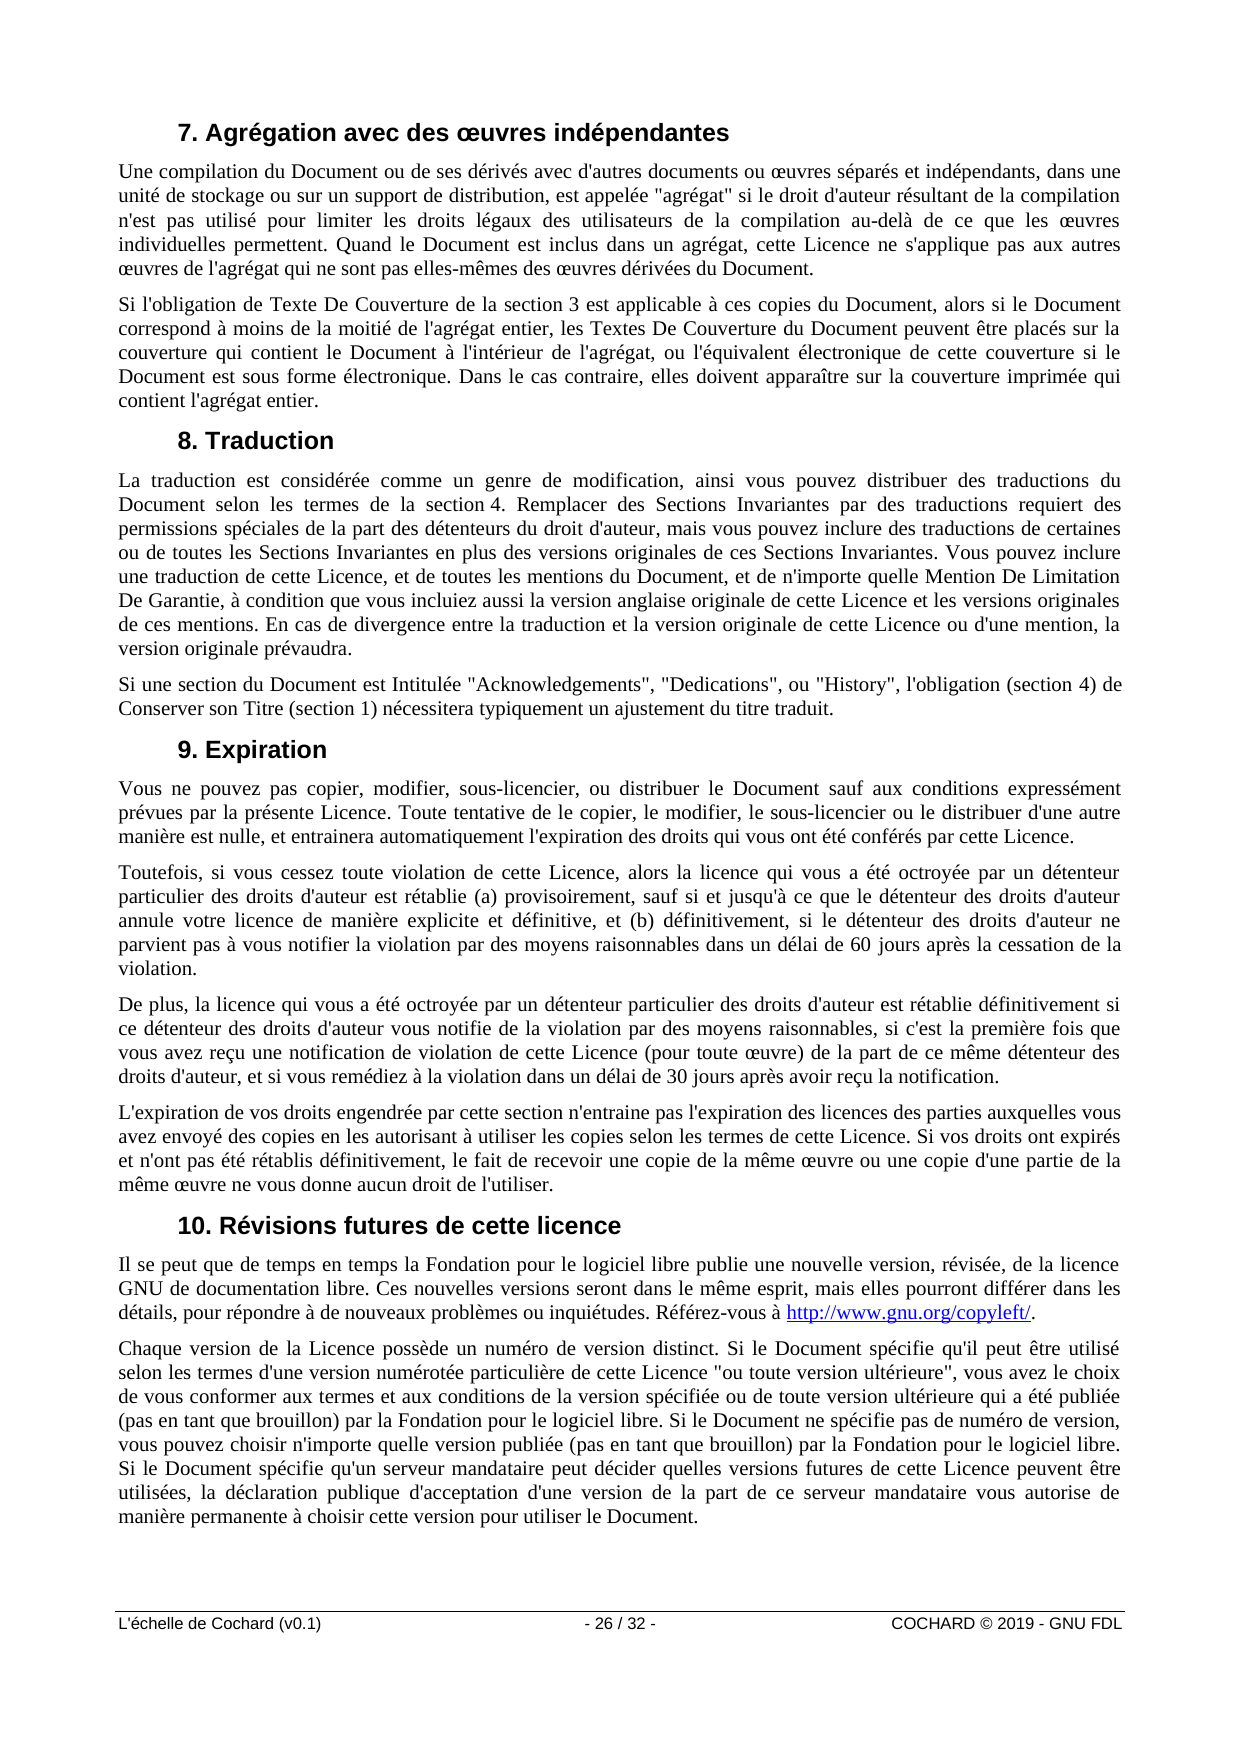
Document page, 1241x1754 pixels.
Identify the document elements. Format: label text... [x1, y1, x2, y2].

text Il se peut que de temps en temps la Fondation pour le logiciel libre publie une nouvelle version, révisée, de la licence GNU de documentation libre. Ces nouvelles versions seront dans le même esprit, mais elles pourront différer dans les détails, pour répondre à de nouveaux problèmes ou inquiétudes. Référez-vous à http://www.gnu.org/copyleft/. [118, 1252, 1122, 1324]
subtitle 7. Agrégation avec des œuvres indépendantes [118, 118, 1122, 147]
text Si une section du Document est Intitulée "Acknowledgements", "Dedications", ou "History", l'obligation (section 4) de Conserver son Titre (section 1) nécessitera typiquement un ajustement du titre traduit. [118, 672, 1122, 720]
text La traduction est considérée comme un genre de modification, ainsi vous pouvez distribuer des traductions du Document selon les termes de la section 4. Remplacer des Sections Invariantes par des traductions requiert des permissions spéciales de la part des détenteurs du droit d'auteur, mais vous pouvez inclure des traductions de certaines ou de toutes les Sections Invariantes en plus des versions originales de ces Sections Invariantes. Vous pouvez inclure une traduction de cette Licence, et de toutes les mentions du Document, et de n'importe quelle Mention De Limitation De Garantie, à condition que vous incluiez aussi la version anglaise originale de cette Licence et les versions originales de ces mentions. En cas de divergence entre la traduction et la version originale de cette Licence ou d'une mention, la version originale prévaudra. [118, 468, 1122, 660]
text Si l'obligation de Texte De Couverture de la section 3 est applicable à ces copies du Document, alors si le Document correspond à moins de la moitié de l'agrégat entier, les Textes De Couverture du Document peuvent être placés sur la couverture qui contient le Document à l'intérieur de l'agrégat, ou l'équivalent électronique de cette couverture si le Document est sous forme électronique. Dans le cas contraire, elles doivent apparaître sur la couverture imprimée qui contient l'agrégat entier. [118, 291, 1122, 412]
subtitle 8. Traduction [118, 426, 1122, 455]
text Une compilation du Document ou de ses dérivés avec d'autres documents ou œuvres séparés et indépendants, dans une unité de stockage ou sur un support de distribution, est appelée "agrégat" si le droit d'auteur résultant de la compilation n'est pas utilisé pour limiter les droits légaux des utilisateurs de la compilation au-delà de ce que les œuvres individuelles permettent. Quand le Document est inclus dans un agrégat, cette Licence ne s'applique pas aux autres œuvres de l'agrégat qui ne sont pas elles-mêmes des œuvres dérivées du Document. [118, 159, 1122, 280]
text Vous ne pouvez pas copier, modifier, sous-licencier, ou distribuer le Document sauf aux conditions expressément prévues par la présente Licence. Toute tentative de le copier, le modifier, le sous-licencier ou le distribuer d'une autre manière est nulle, et entrainera automatiquement l'expiration des droits qui vous ont été conférés par cette Licence. [118, 776, 1122, 848]
text L'expiration de vos droits engendrée par cette section n'entraine pas l'expiration des licences des parties auxquelles vous avez envoyé des copies en les autorisant à utiliser les copies selon les termes de cette Licence. Si vos droits ont expirés et n'ont pas été rétablis définitivement, le fait de recevoir une copie de la même œuvre ou une copie d'une partie de la même œuvre ne vous donne aucun droit de l'utiliser. [118, 1100, 1122, 1196]
text Chaque version de la Licence possède un numéro de version distinct. Si le Document spécifie qu'il peut être utilisé selon les termes d'une version numérotée particulière de cette Licence "ou toute version ultérieure", vous avez le choix de vous conformer aux termes et aux conditions de la version spécifiée ou de toute version ultérieure qui a été publiée (pas en tant que brouillon) par la Fondation pour le logiciel libre. Si le Document ne spécifie pas de numéro de version, vous pouvez choisir n'importe quelle version publiée (pas en tant que brouillon) par la Fondation pour le logiciel libre. Si le Document spécifie qu'un serveur mandataire peut décider quelles versions futures de cette Licence peuvent être utilisées, la déclaration publique d'acceptation d'une version de la part de ce serveur mandataire vous autorise de manière permanente à choisir cette version pour utiliser le Document. [118, 1336, 1122, 1528]
text De plus, la licence qui vous a été octroyée par un détenteur particulier des droits d'auteur est rétablie définitivement si ce détenteur des droits d'auteur vous notifie de la violation par des moyens raisonnables, si c'est la première fois que vous avez reçu une notification de violation de cette Licence (pour toute œuvre) de la part de ce même détenteur des droits d'auteur, et si vous remédiez à la violation dans un délai de 30 jours après avoir reçu la notification. [118, 992, 1122, 1088]
subtitle 9. Expiration [118, 734, 1122, 763]
text Toutefois, si vous cessez toute violation de cette Licence, alors la licence qui vous a été octroyée par un détenteur particulier des droits d'auteur est rétablie (a) provisoirement, sauf si et jusqu'à ce que le détenteur des droits d'auteur annule votre licence de manière explicite et définitive, et (b) définitivement, si le détenteur des droits d'auteur ne parvient pas à vous notifier la violation par des moyens raisonnables dans un délai de 60 jours après la cessation de la violation. [118, 860, 1122, 980]
subtitle 10. Révisions futures de cette licence [118, 1211, 1122, 1239]
